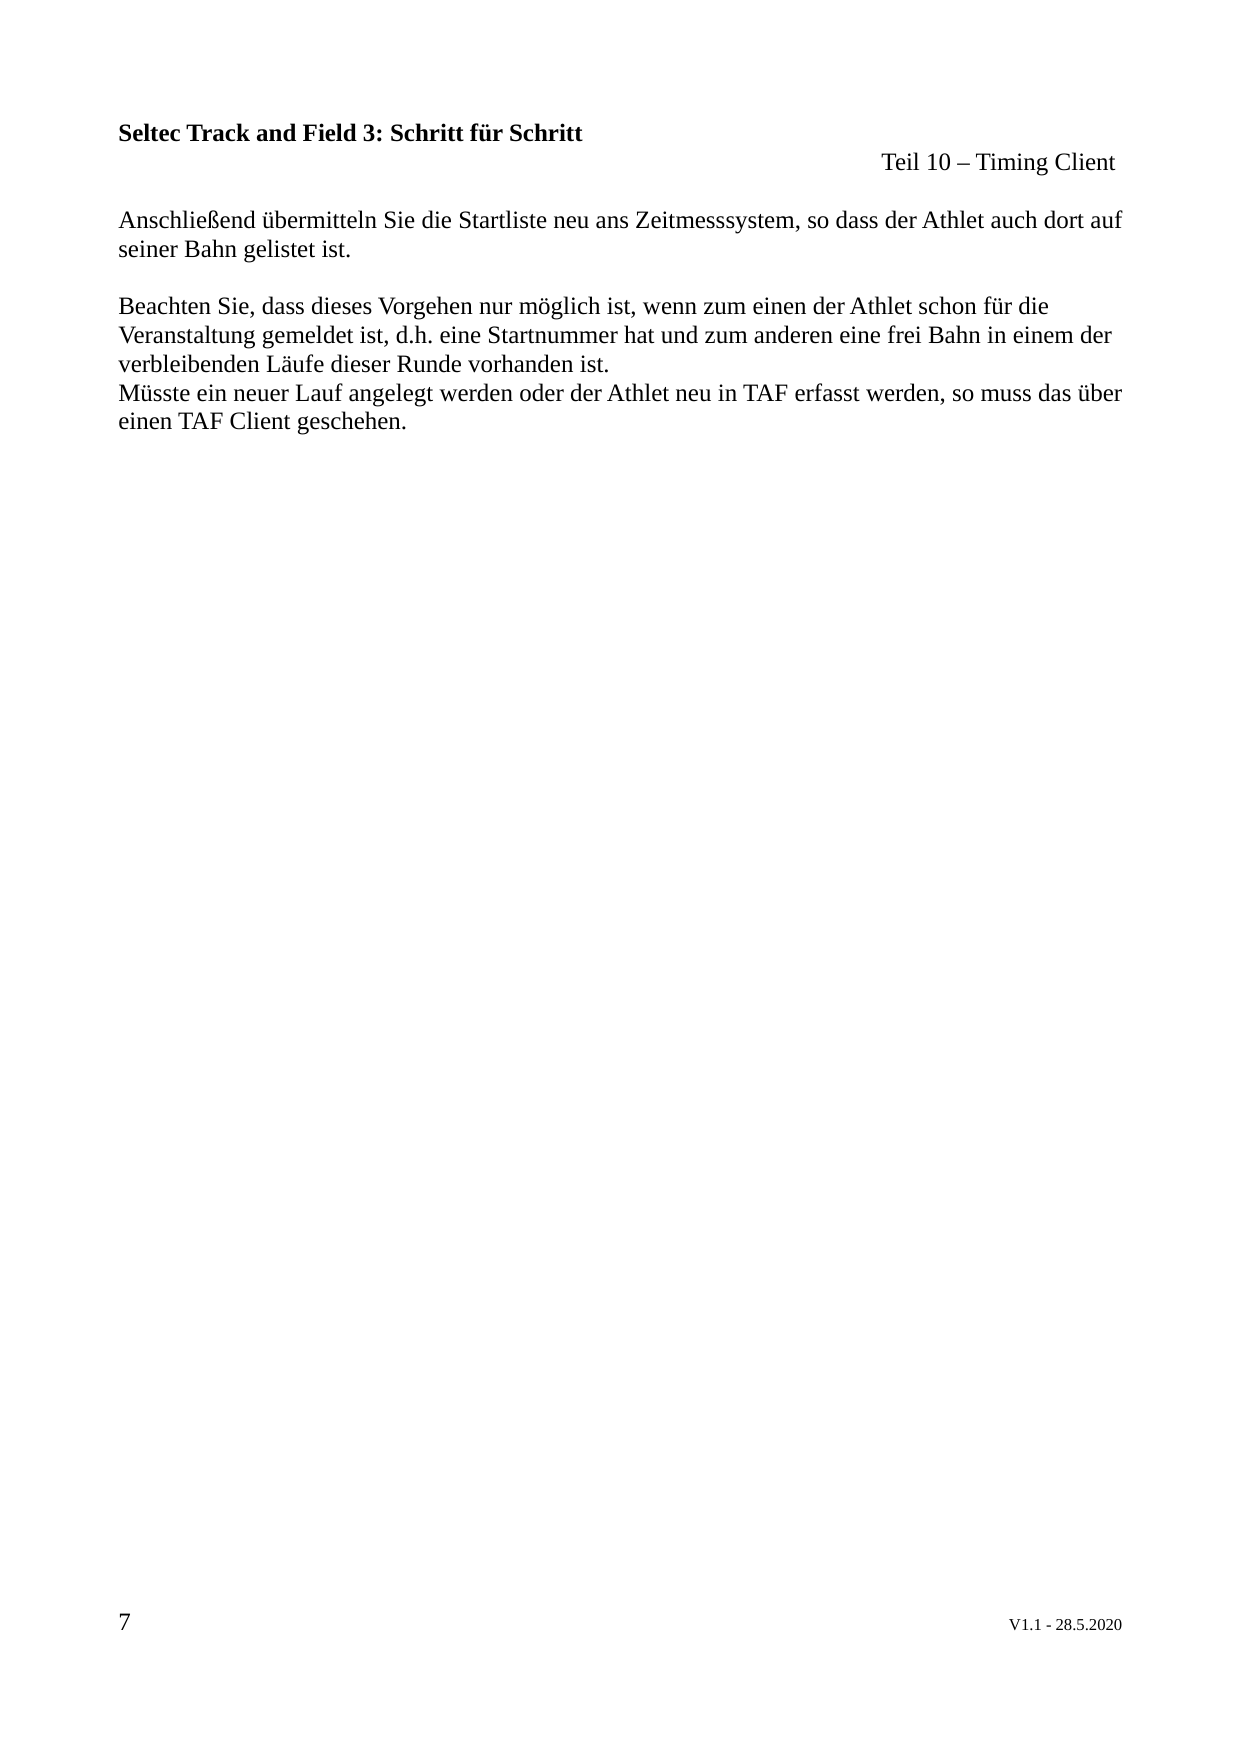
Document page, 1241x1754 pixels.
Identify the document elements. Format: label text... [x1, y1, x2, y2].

text Müsste ein neuer Lauf angelegt werden oder der Athlet neu in TAF erfasst werden, so muss das über einen TAF Client geschehen. [118, 378, 1127, 435]
text Beachten Sie, dass dieses Vorgehen nur möglich ist, wenn zum einen der Athlet schon für die Veranstaltung gemeldet ist, d.h. eine Startnummer hat und zum anderen eine frei Bahn in einem der verbleibenden Läufe dieser Runde vorhanden ist. [118, 291, 1127, 378]
text Anschließend übermitteln Sie die Startliste neu ans Zeitmesssystem, so dass der Athlet auch dort auf seiner Bahn gelistet ist. [118, 205, 1127, 263]
